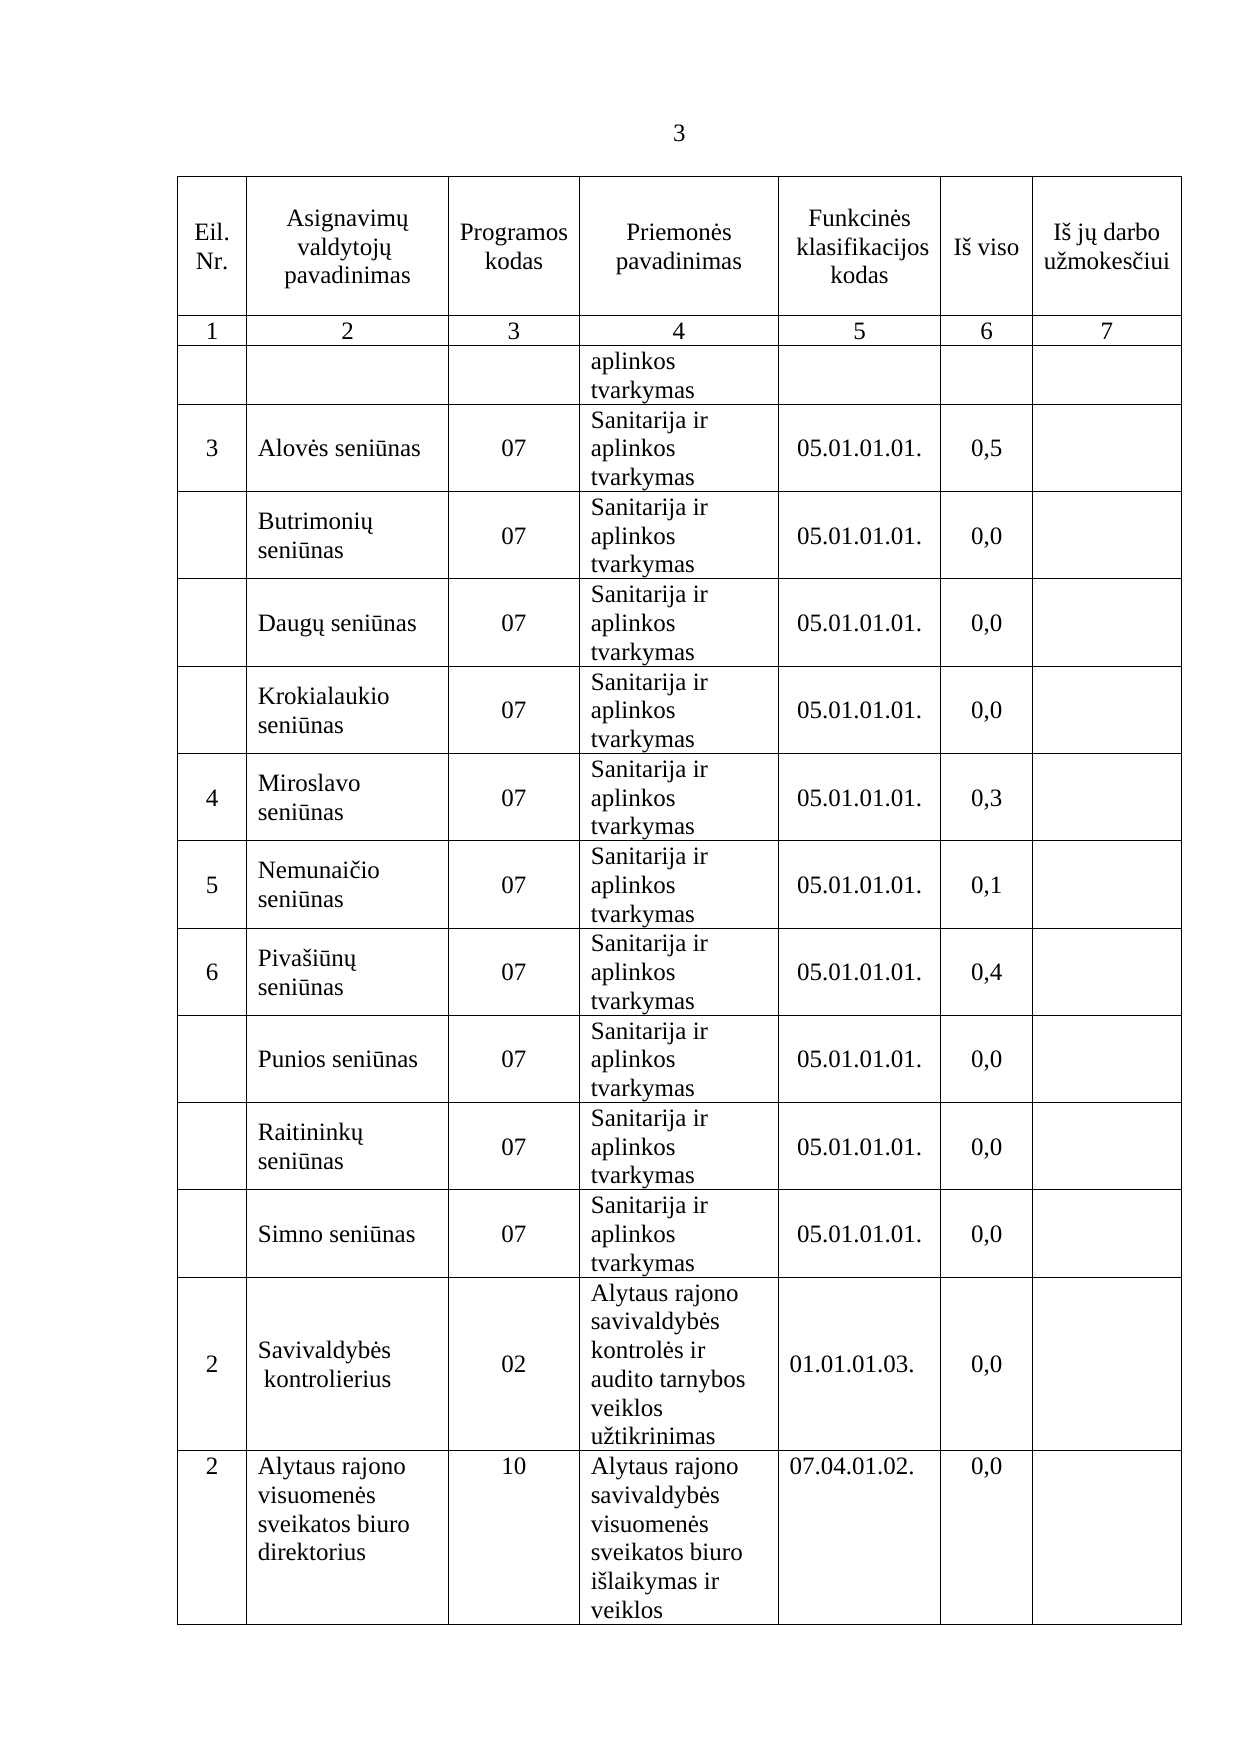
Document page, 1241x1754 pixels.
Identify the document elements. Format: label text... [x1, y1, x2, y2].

table_cell [1033, 841, 1181, 927]
table_cell 6 [178, 929, 246, 1015]
table_cell 01.01.01.03. [779, 1278, 940, 1450]
table_cell 0,0 [941, 579, 1032, 666]
table_cell 0,0 [941, 667, 1032, 753]
table_cell 6 [941, 316, 1032, 345]
table_cell 07 [449, 1190, 579, 1277]
table_cell 07 [449, 841, 579, 927]
table_cell 0,3 [941, 754, 1032, 840]
table_cell 0,0 [941, 492, 1032, 578]
table_cell 2 [178, 1278, 246, 1450]
table_header Programos kodas [449, 177, 579, 315]
table_cell 05.01.01.01. [779, 1016, 940, 1102]
table_cell 7 [1033, 316, 1181, 345]
table_cell [1033, 1190, 1181, 1277]
table_cell 2 [247, 316, 448, 345]
table_cell Raitininkų seniūnas [247, 1103, 448, 1189]
table_cell [178, 346, 246, 404]
table_cell [1033, 579, 1181, 666]
table_cell Daugų seniūnas [247, 579, 448, 666]
table_header Iš jų darbo užmokesčiui [1033, 177, 1181, 315]
table_cell Alytaus rajono visuomenės sveikatos biuro direktorius [247, 1451, 448, 1624]
table_cell 07 [449, 667, 579, 753]
table_cell Alytaus rajono savivaldybės visuomenės sveikatos biuro išlaikymas ir veiklos [580, 1451, 778, 1624]
table_cell Sanitarija ir aplinkos tvarkymas [580, 841, 778, 927]
table_cell 07 [449, 492, 579, 578]
table_cell 2 [178, 1451, 246, 1624]
table_cell 05.01.01.01. [779, 754, 940, 840]
table_cell 07 [449, 579, 579, 666]
table_cell 0,5 [941, 405, 1032, 491]
table_cell [178, 1190, 246, 1277]
table_cell [1033, 492, 1181, 578]
table_cell 07 [449, 1103, 579, 1189]
table_cell Simno seniūnas [247, 1190, 448, 1277]
table_cell Sanitarija ir aplinkos tvarkymas [580, 754, 778, 840]
table_cell [779, 346, 940, 404]
table_header Priemonės pavadinimas [580, 177, 778, 315]
table_cell 0,0 [941, 1278, 1032, 1450]
table_cell 07 [449, 754, 579, 840]
table_cell Pivašiūnų seniūnas [247, 929, 448, 1015]
table_header Iš viso [941, 177, 1032, 315]
table_header Funkcinės klasifikacijos kodas [779, 177, 940, 315]
table_cell 1 [178, 316, 246, 345]
table_cell 4 [178, 754, 246, 840]
table_cell aplinkos tvarkymas [580, 346, 778, 404]
table_cell [247, 346, 448, 404]
table_cell Sanitarija ir aplinkos tvarkymas [580, 667, 778, 753]
table_cell 05.01.01.01. [779, 1190, 940, 1277]
table_header Eil. Nr. [178, 177, 246, 315]
table_cell 3 [449, 316, 579, 345]
table_cell [1033, 667, 1181, 753]
table_cell Alovės seniūnas [247, 405, 448, 491]
table_cell [178, 492, 246, 578]
table_cell 0,1 [941, 841, 1032, 927]
table_cell 0,0 [941, 1190, 1032, 1277]
table_cell 5 [779, 316, 940, 345]
table_cell [178, 579, 246, 666]
table_cell Punios seniūnas [247, 1016, 448, 1102]
table_cell Butrimonių seniūnas [247, 492, 448, 578]
table_cell 05.01.01.01. [779, 1103, 940, 1189]
table_cell 02 [449, 1278, 579, 1450]
table_cell [178, 667, 246, 753]
table_cell [1033, 1016, 1181, 1102]
table_cell [941, 346, 1032, 404]
table_cell 05.01.01.01. [779, 841, 940, 927]
table_cell Miroslavo seniūnas [247, 754, 448, 840]
table_cell 0,0 [941, 1451, 1032, 1624]
table_cell [178, 1016, 246, 1102]
table_cell 0,0 [941, 1103, 1032, 1189]
table_cell 07 [449, 929, 579, 1015]
table_cell Sanitarija ir aplinkos tvarkymas [580, 929, 778, 1015]
table_cell [1033, 929, 1181, 1015]
table_cell [1033, 1278, 1181, 1450]
table_cell 07.04.01.02. [779, 1451, 940, 1624]
table_cell 05.01.01.01. [779, 405, 940, 491]
table_cell Sanitarija ir aplinkos tvarkymas [580, 492, 778, 578]
table_cell 10 [449, 1451, 579, 1624]
table_cell [1033, 346, 1181, 404]
table_cell 5 [178, 841, 246, 927]
table_cell [1033, 754, 1181, 840]
table_cell [1033, 1103, 1181, 1189]
table_cell 05.01.01.01. [779, 579, 940, 666]
table_cell Savivaldybės kontrolierius [247, 1278, 448, 1450]
table_header Asignavimų valdytojų pavadinimas [247, 177, 448, 315]
table_cell 07 [449, 405, 579, 491]
table_cell Alytaus rajono savivaldybės kontrolės ir audito tarnybos veiklos užtikrinimas [580, 1278, 778, 1450]
table_cell 0,4 [941, 929, 1032, 1015]
table_cell Sanitarija ir aplinkos tvarkymas [580, 1103, 778, 1189]
table_cell 05.01.01.01. [779, 492, 940, 578]
table_cell 3 [178, 405, 246, 491]
table_cell Sanitarija ir aplinkos tvarkymas [580, 1190, 778, 1277]
table_cell 0,0 [941, 1016, 1032, 1102]
table_cell [449, 346, 579, 404]
table_cell [1033, 1451, 1181, 1624]
table_cell 05.01.01.01. [779, 929, 940, 1015]
table_cell 07 [449, 1016, 579, 1102]
table_cell [178, 1103, 246, 1189]
table_cell 4 [580, 316, 778, 345]
table_cell 05.01.01.01. [779, 667, 940, 753]
table_cell Krokialaukio seniūnas [247, 667, 448, 753]
table_cell Nemunaičio seniūnas [247, 841, 448, 927]
table_cell [1033, 405, 1181, 491]
table_cell Sanitarija ir aplinkos tvarkymas [580, 405, 778, 491]
table_cell Sanitarija ir aplinkos tvarkymas [580, 1016, 778, 1102]
table_cell Sanitarija ir aplinkos tvarkymas [580, 579, 778, 666]
